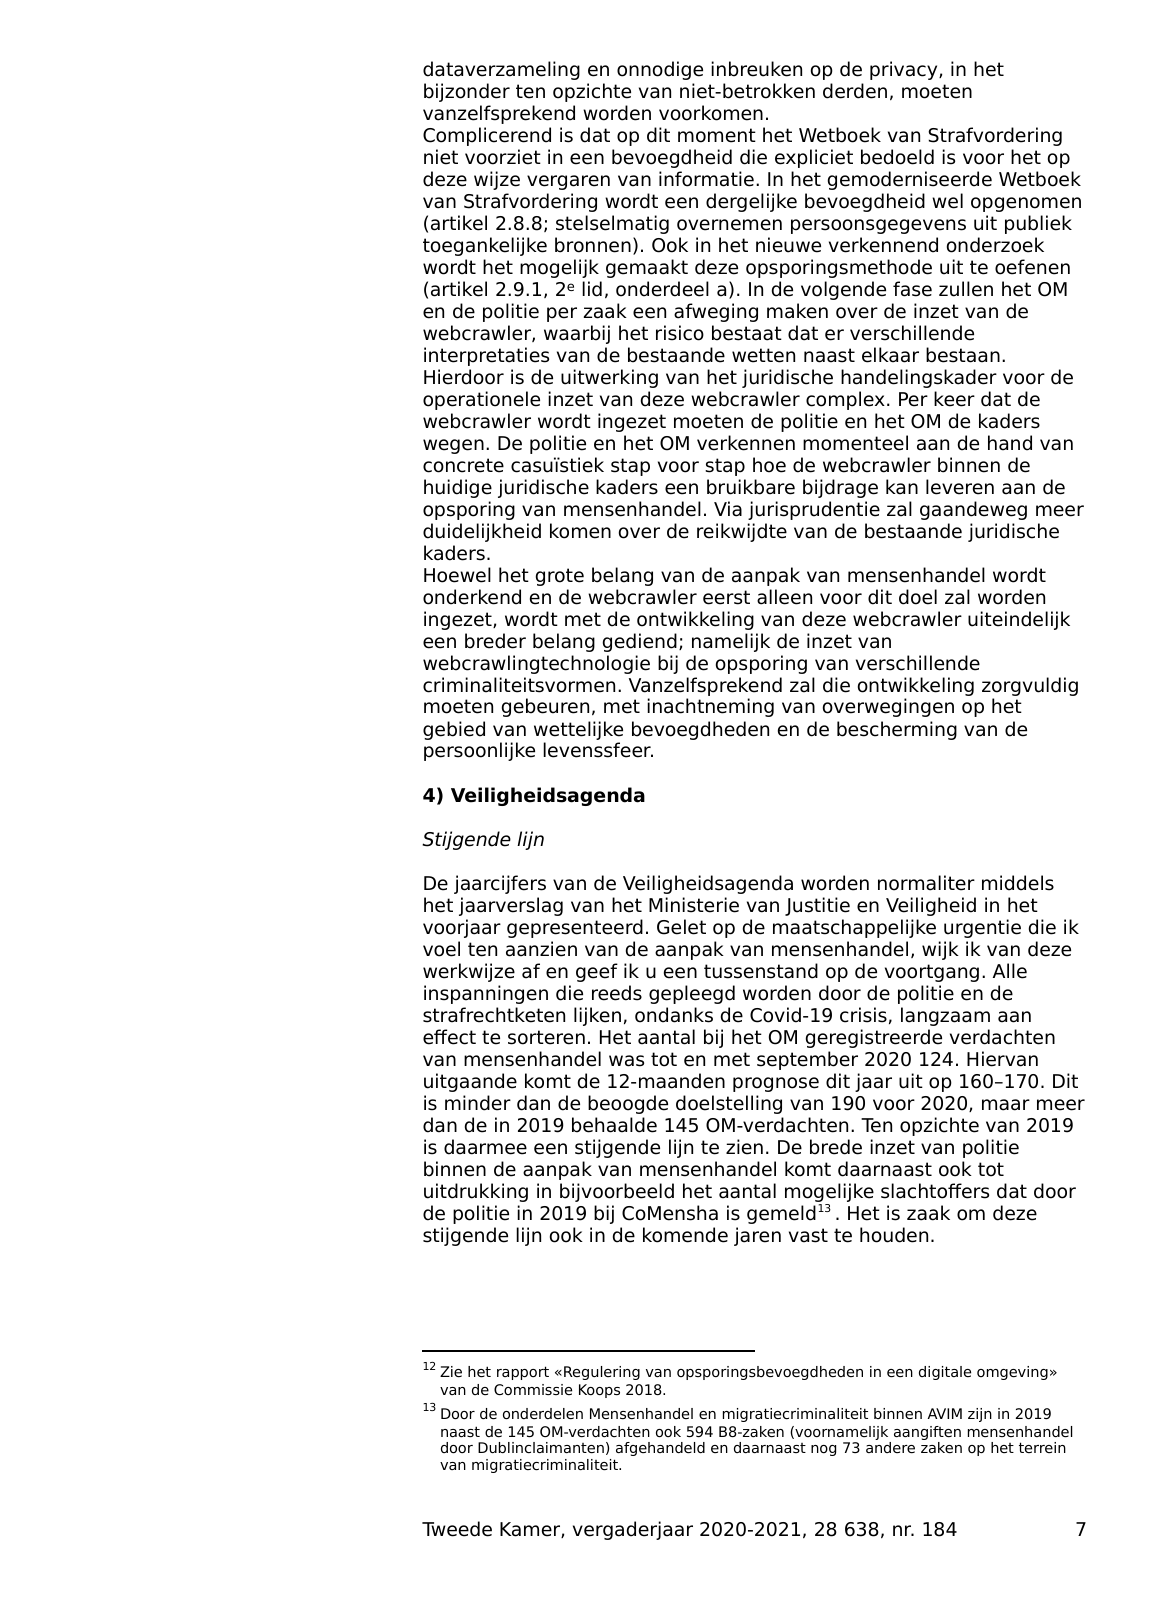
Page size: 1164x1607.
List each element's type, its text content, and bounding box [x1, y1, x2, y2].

text Hoewel het grote belang van de aanpak van mensenhandel wordt onderkend en de webcrawler eerst alleen voor dit doel zal worden ingezet, wordt met de ontwikkeling van deze webcrawler uiteindelijk een breder belang gediend; namelijk de inzet van webcrawlingtechnologie bij de opsporing van verschillende criminaliteitsvormen. Vanzelfsprekend zal die ontwikkeling zorgvuldig moeten gebeuren, met inachtneming van overwegingen op het gebied van wettelijke bevoegdheden en de bescherming van de persoonlijke levenssfeer. [422, 564, 1087, 762]
subtitle Stijgende lijn [422, 829, 1087, 851]
text De jaarcijfers van de Veiligheidsagenda worden normaliter middels het jaarverslag van het Ministerie van Justitie en Veiligheid in het voorjaar gepresenteerd. Gelet op de maatschappelijke urgentie die ik voel ten aanzien van de aanpak van mensenhandel, wijk ik van deze werkwijze af en geef ik u een tussenstand op de voortgang. Alle inspanningen die reeds gepleegd worden door de politie en de strafrechtketen lijken, ondanks de Covid-19 crisis, langzaam aan effect te sorteren. Het aantal bij het OM geregistreerde verdachten van mensenhandel was tot en met september 2020 124. Hiervan uitgaande komt de 12-maanden prognose dit jaar uit op 160–170. Dit is minder dan de beoogde doelstelling van 190 voor 2020, maar meer dan de in 2019 behaalde 145 OM-verdachten. Ten opzichte van 2019 is daarmee een stijgende lijn te zien. De brede inzet van politie binnen de aanpak van mensenhandel komt daarnaast ook tot uitdrukking in bijvoorbeeld het aantal mogelijke slachtoffers dat door de politie in 2019 bij CoMensha is gemeld. Het is zaak om deze stijgende lijn ook in de komende jaren vast te houden. [422, 873, 1087, 1247]
text Complicerend is dat op dit moment het Wetboek van Strafvordering niet voorziet in een bevoegdheid die expliciet bedoeld is voor het op deze wijze vergaren van informatie. In het gemoderniseerde Wetboek van Strafvordering wordt een dergelijke bevoegdheid wel opgenomen (artikel 2.8.8; stelselmatig overnemen persoonsgegevens uit publiek toegankelijke bronnen). Ook in het nieuwe verkennend onderzoek wordt het mogelijk gemaakt deze opsporingsmethode uit te oefenen (artikel 2.9.1, 2e lid, onderdeel a). In de volgende fase zullen het OM en de politie per zaak een afweging maken over de inzet van de webcrawler, waarbij het risico bestaat dat er verschillende interpretaties van de bestaande wetten naast elkaar bestaan. [422, 125, 1087, 367]
text Door de onderdelen Mensenhandel en migratiecriminaliteit binnen AVIM zijn in 2019 naast de 145 OM-verdachten ook 594 B8-zaken (voornamelijk aangiften mensenhandel door Dublinclaimanten) afgehandeld en daarnaast nog 73 andere zaken op het terrein van migratiecriminaliteit. [422, 1402, 1087, 1474]
subtitle 4) Veiligheidsagenda [422, 784, 1087, 807]
text Hierdoor is de uitwerking van het juridische handelingskader voor de operationele inzet van deze webcrawler complex. Per keer dat de webcrawler wordt ingezet moeten de politie en het OM de kaders wegen. De politie en het OM verkennen momenteel aan de hand van concrete casuïstiek stap voor stap hoe de webcrawler binnen de huidige juridische kaders een bruikbare bijdrage kan leveren aan de opsporing van mensenhandel. Via jurisprudentie zal gaandeweg meer duidelijkheid komen over de reikwijdte van de bestaande juridische kaders. [422, 367, 1087, 564]
text Zie het rapport «Regulering van opsporingsbevoegdheden in een digitale omgeving» van de Commissie Koops 2018. [422, 1360, 1087, 1399]
text dataverzameling en onnodige inbreuken op de privacy, in het bijzonder ten opzichte van niet-betrokken derden, moeten vanzelfsprekend worden voorkomen. [422, 59, 1087, 125]
